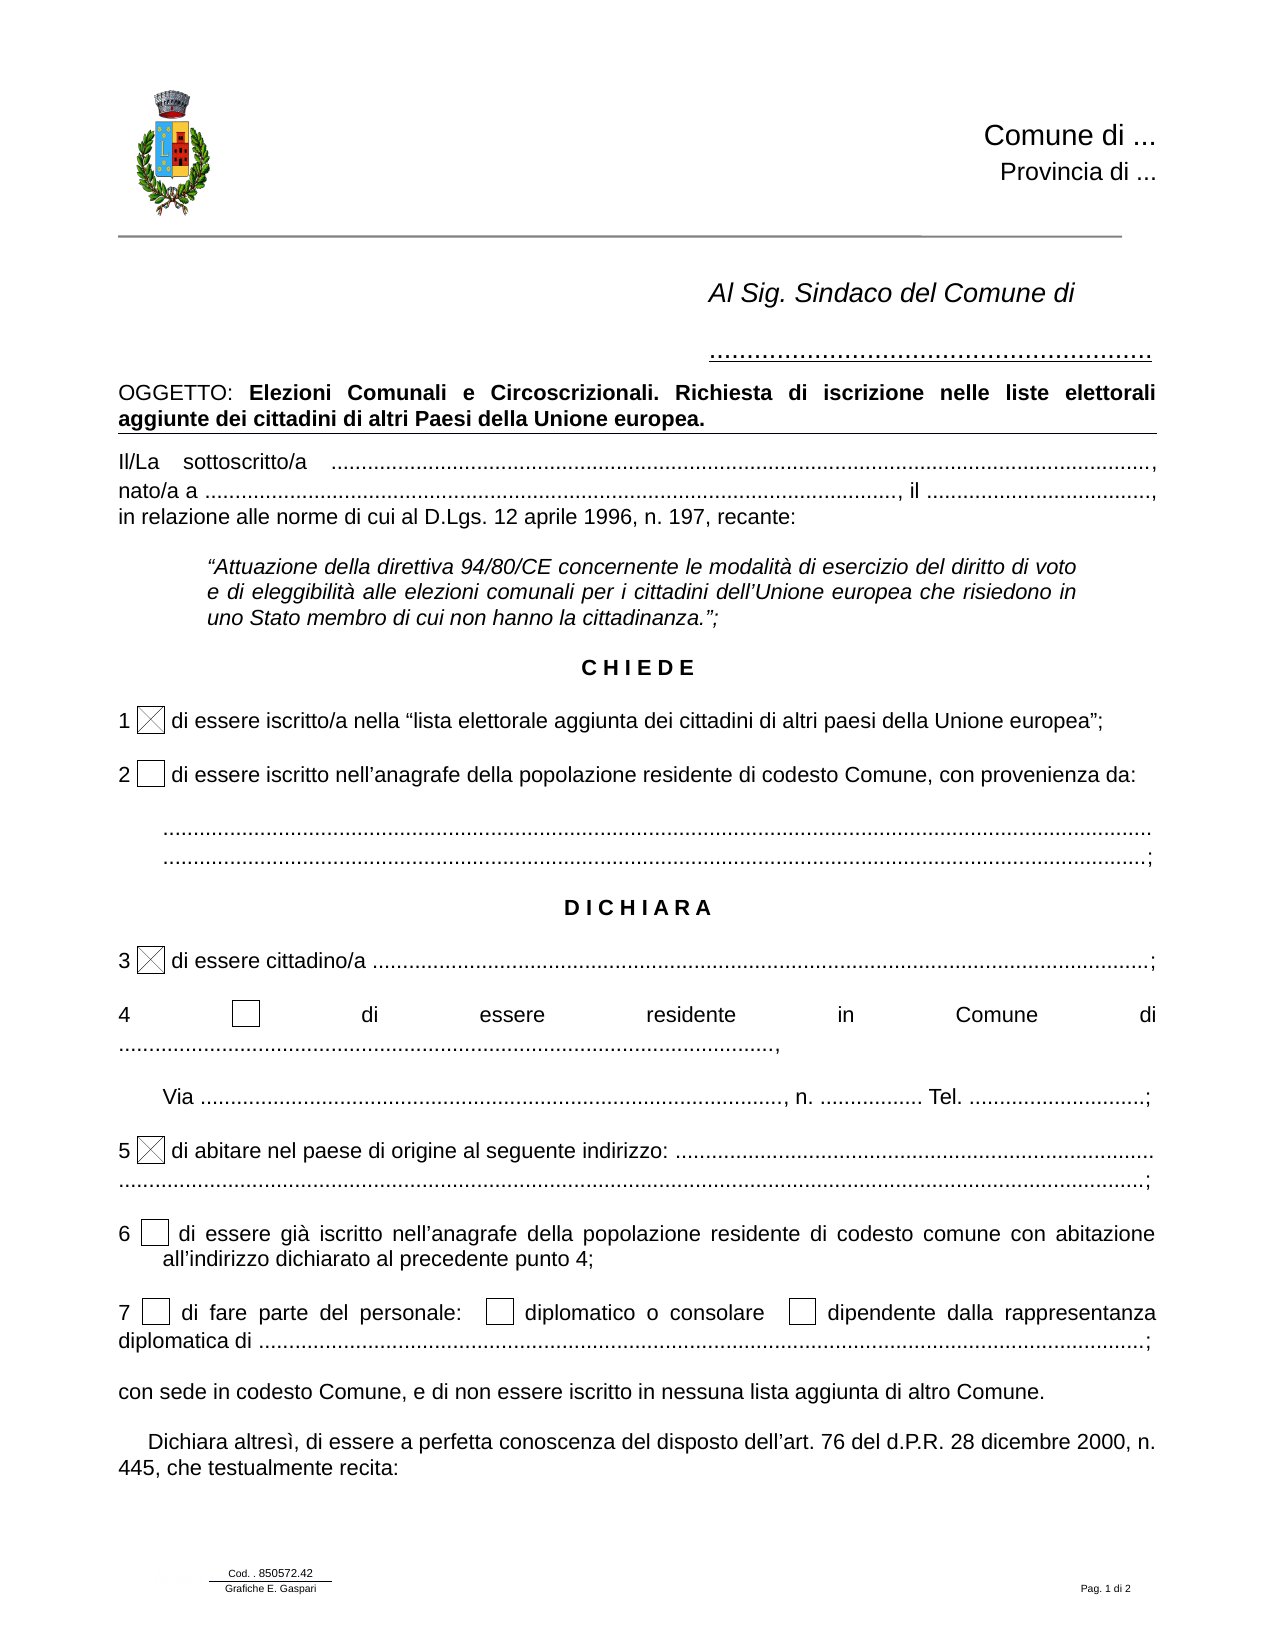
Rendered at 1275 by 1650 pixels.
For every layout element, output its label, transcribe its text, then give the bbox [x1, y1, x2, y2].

text ................................................................................................................................................................... ..................................................................................................................................................................; [162, 812, 1157, 870]
text 7 di fare parte del personale: diplomatico o consolare dipendente dalla rappresentanza diplomatica di ..................................................................................................................................................; [118, 1297, 1157, 1354]
text Via ................................................................................................, n. ................. Tel. .............................; [118, 1081, 1157, 1110]
text con sede in codesto Comune, e di non essere iscritto in nessuna lista aggiunta di altro Comune. [118, 1379, 1157, 1404]
picture [122, 87, 224, 219]
subtitle Al Sig. Sindaco del Comune di [709, 277, 1157, 308]
subtitle D I C H I A R A [118, 895, 1157, 920]
text 3 di essere cittadino/a ................................................................................................................................; [118, 945, 1157, 974]
text Provincia di ... [224, 157, 1157, 185]
text Dichiara altresì, di essere a perfetta conoscenza del disposto dell’art. 76 del d.P.R. 28 dicembre 2000, n. 445, che testualmente recita: [118, 1429, 1157, 1480]
text ........................................................... [709, 333, 1157, 365]
text 2 di essere iscritto nell’anagrafe della popolazione residente di codesto Comune, con provenienza da: [118, 759, 1157, 787]
text OGGETTO: Elezioni Comunali e Circoscrizionali. Richiesta di iscrizione nelle liste elettorali aggiunte dei cittadini di altri Paesi della Unione europea. [118, 380, 1157, 433]
text Il/La sottoscritto/a ......................................................................................................................................., nato/a a .................................................................................................................., il ....................................., in relazione alle norme di cui al D.Lgs. 12 aprile 1996, n. 197, recante: [118, 446, 1157, 529]
text Comune di ... [224, 118, 1157, 152]
text 6 di essere già iscritto nell’anagrafe della popolazione residente di codesto comune con abitazione all’indirizzo dichiarato al precedente punto 4; [118, 1218, 1157, 1272]
text “Attuazione della direttiva 94/80/CE concernente le modalità di esercizio del diritto di voto e di eleggibilità alle elezioni comunali per i cittadini dell’Unione europea che risiedono in uno Stato membro di cui non hanno la cittadinanza.”; [207, 554, 1078, 630]
text 1 [118, 705, 137, 734]
text di essere iscritto/a nella “lista elettorale aggiunta dei cittadini di altri paesi della Unione europea”; [165, 705, 1157, 734]
text 5 di abitare nel paese di origine al seguente indirizzo: ............................................................................... .........................................................................................................................................................................; [118, 1135, 1157, 1193]
subtitle C H I E D E [118, 655, 1157, 680]
text 4 di essere residente in Comune di ............................................................................................................, [118, 999, 1157, 1056]
